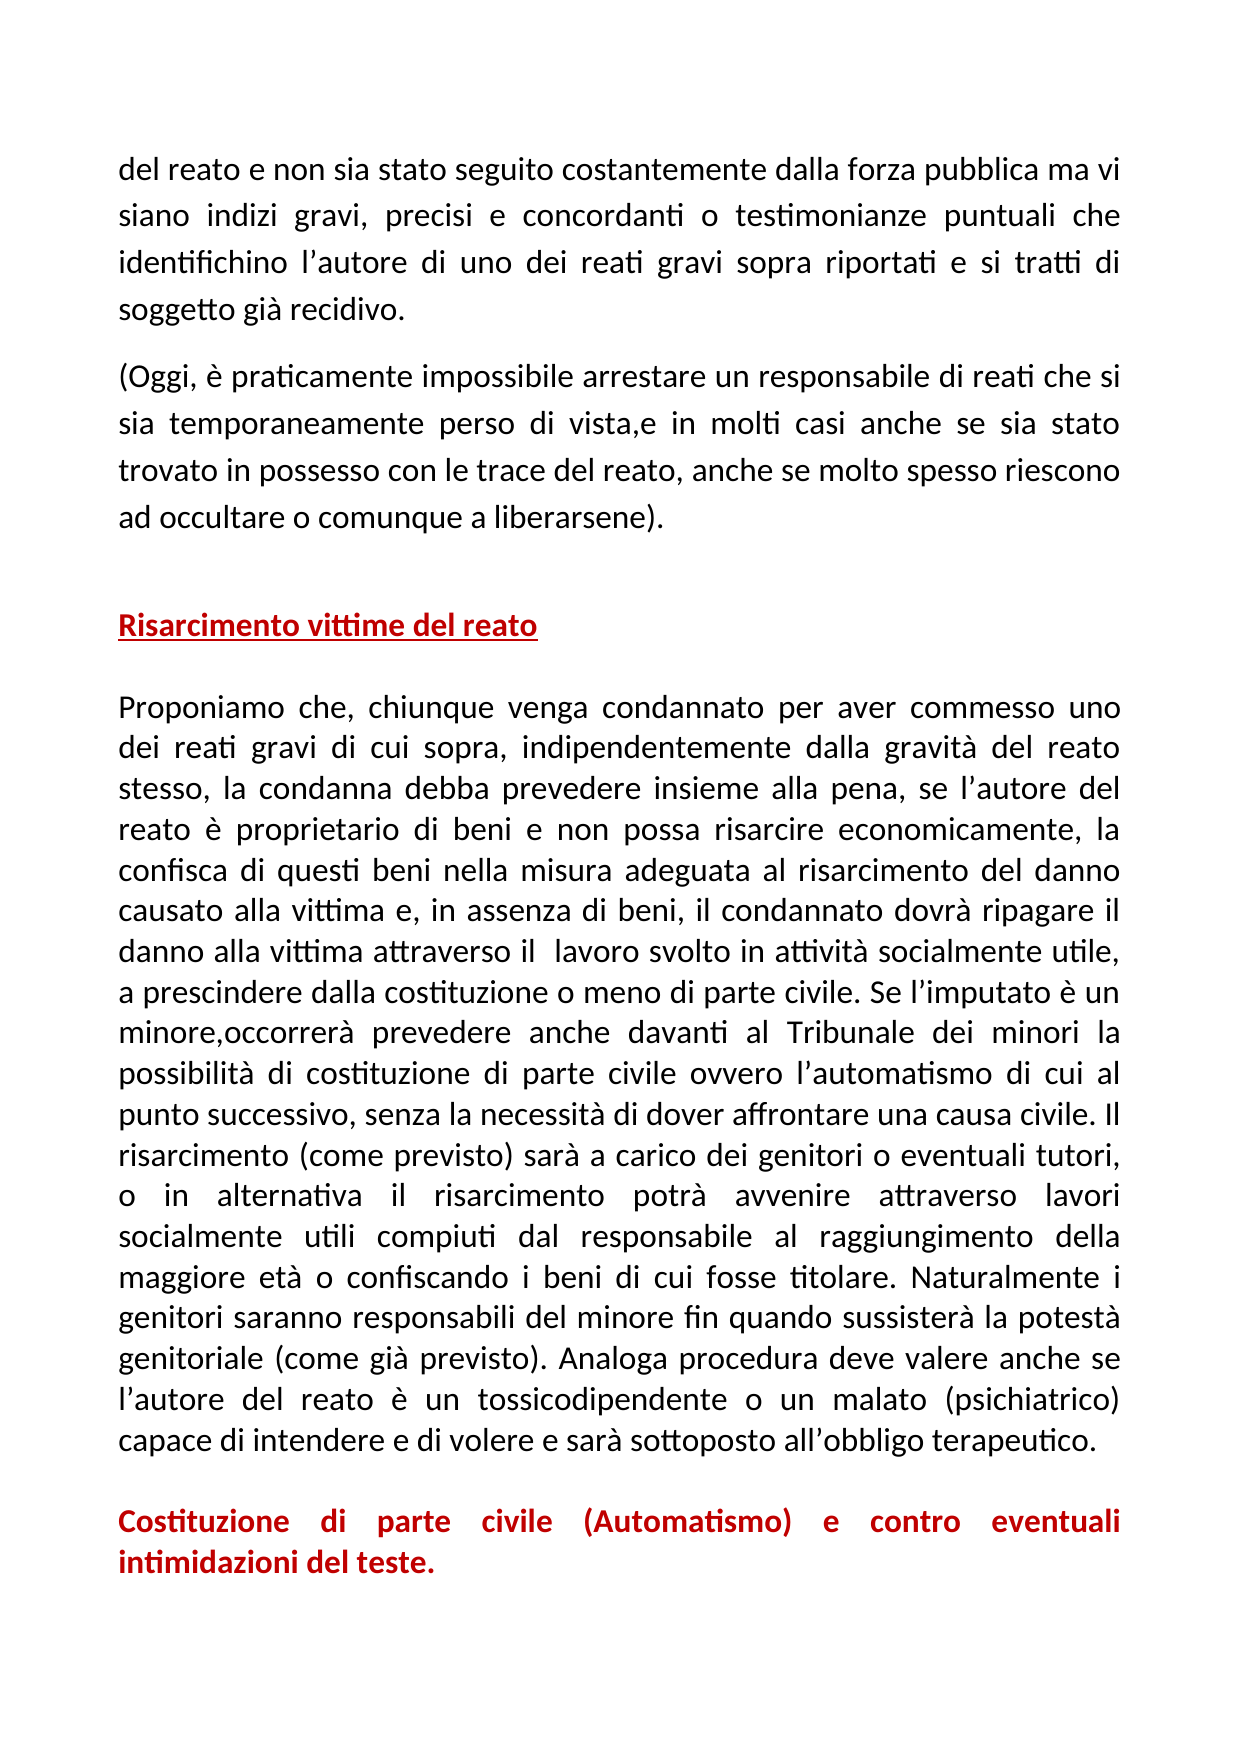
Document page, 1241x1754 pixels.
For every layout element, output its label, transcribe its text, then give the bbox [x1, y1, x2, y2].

text (Oggi, è praticamente impossibile arrestare un responsabile di reati che si sia temporaneamente perso di vista,e in molti casi anche se sia stato trovato in possesso con le trace del reato, anche se molto spesso riescono ad occultare o comunque a liberarsene). [118, 356, 1122, 537]
text Risarcimento vittime del reato [118, 604, 1122, 645]
text Proponiamo che, chiunque venga condannato per aver commesso uno dei reati gravi di cui sopra, indipendentemente dalla gravità del reato stesso, la condanna debba prevedere insieme alla pena, se l’autore del reato è proprietario di beni e non possa risarcire economicamente, la confisca di questi beni nella misura adeguata al risarcimento del danno causato alla vittima e, in assenza di beni, il condannato dovrà ripagare il danno alla vittima attraverso il lavoro svolto in attività socialmente utile, a prescindere dalla costituzione o meno di parte civile. Se l’imputato è un minore,occorrerà prevedere anche davanti al Tribunale dei minori la possibilità di costituzione di parte civile ovvero l’automatismo di cui al punto successivo, senza la necessità di dover affrontare una causa civile. Il risarcimento (come previsto) sarà a carico dei genitori o eventuali tutori, o in alternativa il risarcimento potrà avvenire attraverso lavori socialmente utili compiuti dal responsabile al raggiungimento della maggiore età o confiscando i beni di cui fosse titolare. Naturalmente i genitori saranno responsabili del minore fin quando sussisterà la potestà genitoriale (come già previsto). Analoga procedura deve valere anche se l’autore del reato è un tossicodipendente o un malato (psichiatrico) capace di intendere e di volere e sarà sottoposto all’obbligo terapeutico. [118, 686, 1122, 1459]
text Costituzione di parte civile (Automatismo) e contro eventuali intimidazioni del teste. [118, 1500, 1122, 1582]
text del reato e non sia stato seguito costantemente dalla forza pubblica ma vi siano indizi gravi, precisi e concordanti o testimonianze puntuali che identifichino l’autore di uno dei reati gravi sopra riportati e si tratti di soggetto già recidivo. [118, 148, 1122, 329]
